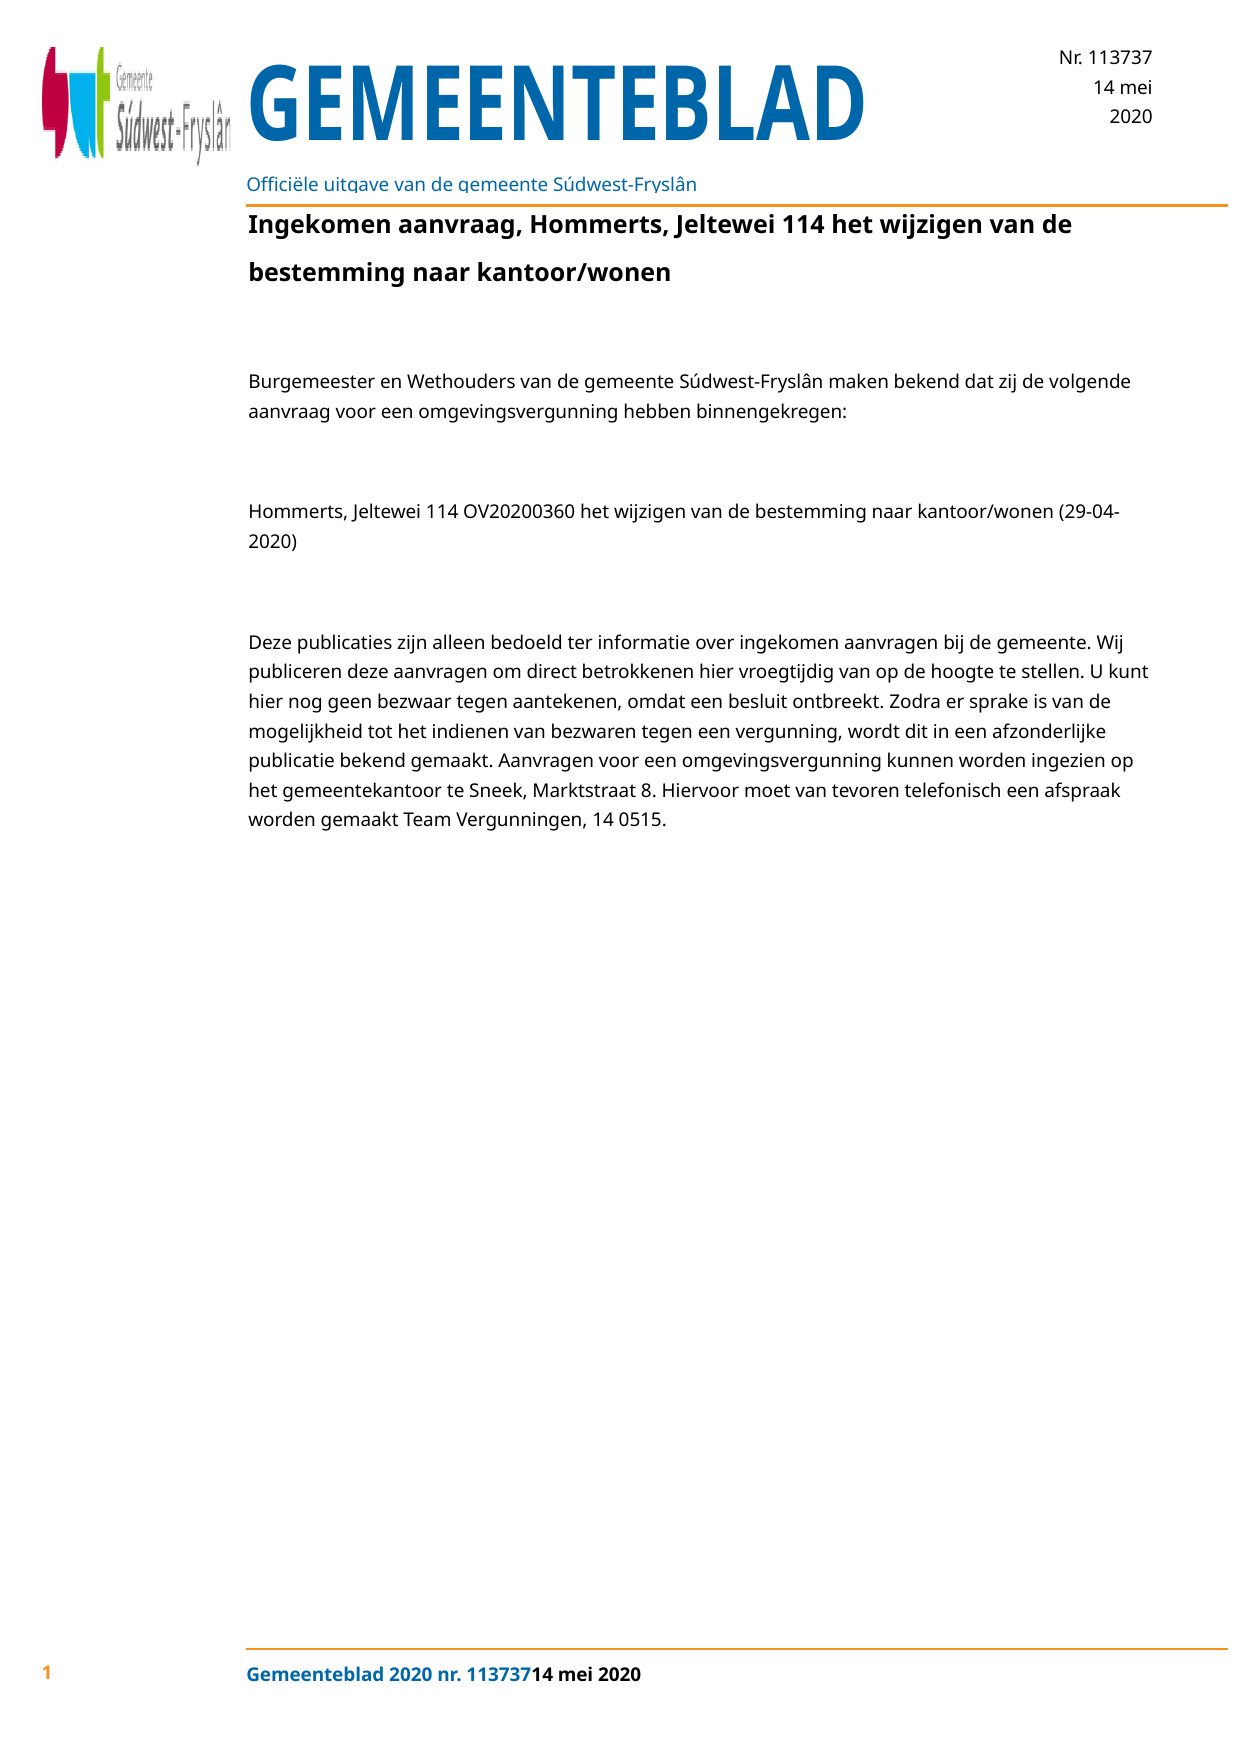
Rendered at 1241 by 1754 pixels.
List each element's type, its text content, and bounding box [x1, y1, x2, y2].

text Ingekomen aanvraag, Hommerts, Jeltewei 114 het wijzigen van de bestemming naar kantoor/wonen [248, 207, 1152, 288]
text Burgemeester en Wethouders van de gemeente Súdwest-Fryslân maken bekend dat zij de volgende aanvraag voor een omgevingsvergunning hebben binnengekregen: [248, 368, 1152, 424]
text Deze publicaties zijn alleen bedoeld ter informatie over ingekomen aanvragen bij de gemeente. Wij publiceren deze aanvragen om direct betrokkenen hier vroegtijdig van op de hoogte te stellen. U kunt hier nog geen bezwaar tegen aantekenen, omdat een besluit ontbreekt. Zodra er sprake is van de mogelijkheid tot het indienen van bezwaren tegen een vergunning, wordt dit in een afzonderlijke publicatie bekend gemaakt. Aanvragen voor een omgevingsvergunning kunnen worden ingezien op het gemeentekantoor te Sneek, Marktstraat 8. Hiervoor moet van tevoren telefonisch een afspraak worden gemaakt Team Vergunningen, 14 0515. [248, 629, 1152, 832]
picture [41, 47, 231, 172]
text Hommerts, Jeltewei 114 OV20200360 het wijzigen van de bestemming naar kantoor/wonen (29-04-2020) [248, 499, 1152, 554]
